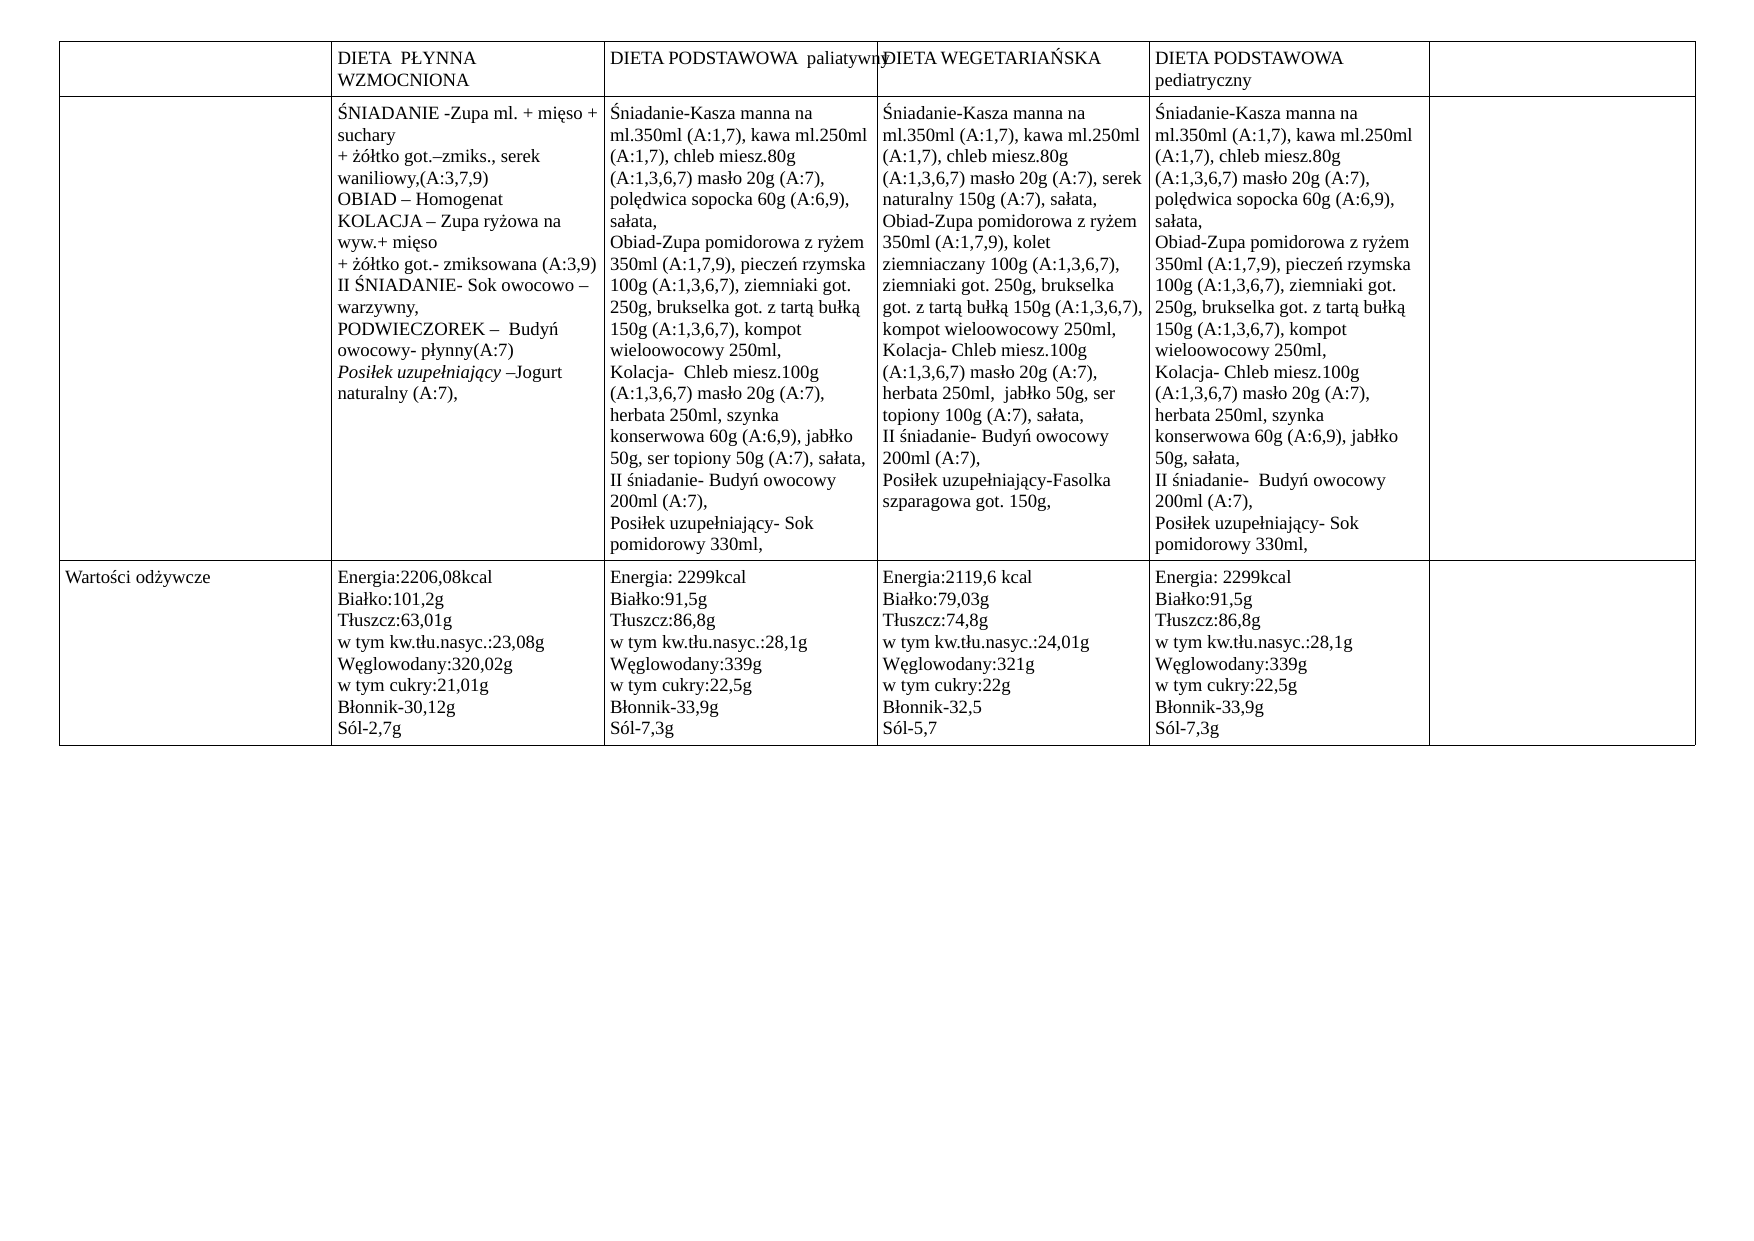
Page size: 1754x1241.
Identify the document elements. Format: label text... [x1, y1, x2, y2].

table_cell [60, 97, 331, 560]
table_cell [1430, 561, 1695, 744]
table_cell Energia:2119,6 kcal Białko:79,03g Tłuszcz:74,8g w tym kw.tłu.nasyc.:24,01g Węglowodany:321g w tym cukry:22g Błonnik-32,5 Sól-5,7 [878, 561, 1149, 744]
table_cell DIETA PŁYNNA WZMOCNIONA [332, 42, 604, 96]
table_cell DIETA PODSTAWOWA paliatywny [605, 42, 877, 96]
table_cell [1430, 42, 1695, 96]
table_cell Energia: 2299kcal Białko:91,5g Tłuszcz:86,8g w tym kw.tłu.nasyc.:28,1g Węglowodany:339g w tym cukry:22,5g Błonnik-33,9g Sól-7,3g [605, 561, 877, 744]
table_cell Wartości odżywcze [60, 561, 331, 744]
table_cell Śniadanie-Kasza manna na ml.350ml (A:1,7), kawa ml.250ml (A:1,7), chleb miesz.80g (A:1,3,6,7) masło 20g (A:7), serek naturalny 150g (A:7), sałata, Obiad-Zupa pomidorowa z ryżem 350ml (A:1,7,9), kolet ziemniaczany 100g (A:1,3,6,7), ziemniaki got. 250g, brukselka got. z tartą bułką 150g (A:1,3,6,7), kompot wieloowocowy 250ml, Kolacja- Chleb miesz.100g (A:1,3,6,7) masło 20g (A:7), herbata 250ml, jabłko 50g, ser topiony 100g (A:7), sałata, II śniadanie- Budyń owocowy 200ml (A:7), Posiłek uzupełniający-Fasolka szparagowa got. 150g, [878, 97, 1149, 560]
table_cell DIETA PODSTAWOWA pediatryczny [1150, 42, 1429, 96]
table_cell DIETA WEGETARIAŃSKA [878, 42, 1149, 96]
table_cell [60, 42, 331, 96]
table_cell Śniadanie-Kasza manna na ml.350ml (A:1,7), kawa ml.250ml (A:1,7), chleb miesz.80g (A:1,3,6,7) masło 20g (A:7), polędwica sopocka 60g (A:6,9), sałata, Obiad-Zupa pomidorowa z ryżem 350ml (A:1,7,9), pieczeń rzymska 100g (A:1,3,6,7), ziemniaki got. 250g, brukselka got. z tartą bułką 150g (A:1,3,6,7), kompot wieloowocowy 250ml, Kolacja- Chleb miesz.100g (A:1,3,6,7) masło 20g (A:7), herbata 250ml, szynka konserwowa 60g (A:6,9), jabłko 50g, sałata, II śniadanie- Budyń owocowy 200ml (A:7), Posiłek uzupełniający- Sok pomidorowy 330ml, [1150, 97, 1429, 560]
table_cell Energia: 2299kcal Białko:91,5g Tłuszcz:86,8g w tym kw.tłu.nasyc.:28,1g Węglowodany:339g w tym cukry:22,5g Błonnik-33,9g Sól-7,3g [1150, 561, 1429, 744]
table_cell ŚNIADANIE -Zupa ml. + mięso + suchary + żółtko got.–zmiks., serek waniliowy,(A:3,7,9) OBIAD – Homogenat KOLACJA – Zupa ryżowa na wyw.+ mięso + żółtko got.- zmiksowana (A:3,9) II ŚNIADANIE- Sok owocowo – warzywny, PODWIECZOREK – Budyń owocowy- płynny(A:7) Posiłek uzupełniający –Jogurt naturalny (A:7), [332, 97, 604, 560]
table_cell Energia:2206,08kcal Białko:101,2g Tłuszcz:63,01g w tym kw.tłu.nasyc.:23,08g Węglowodany:320,02g w tym cukry:21,01g Błonnik-30,12g Sól-2,7g [332, 561, 604, 744]
table_cell [1430, 97, 1695, 560]
table_cell Śniadanie-Kasza manna na ml.350ml (A:1,7), kawa ml.250ml (A:1,7), chleb miesz.80g (A:1,3,6,7) masło 20g (A:7), polędwica sopocka 60g (A:6,9), sałata, Obiad-Zupa pomidorowa z ryżem 350ml (A:1,7,9), pieczeń rzymska 100g (A:1,3,6,7), ziemniaki got. 250g, brukselka got. z tartą bułką 150g (A:1,3,6,7), kompot wieloowocowy 250ml, Kolacja- Chleb miesz.100g (A:1,3,6,7) masło 20g (A:7), herbata 250ml, szynka konserwowa 60g (A:6,9), jabłko 50g, ser topiony 50g (A:7), sałata, II śniadanie- Budyń owocowy 200ml (A:7), Posiłek uzupełniający- Sok pomidorowy 330ml, [605, 97, 877, 560]
